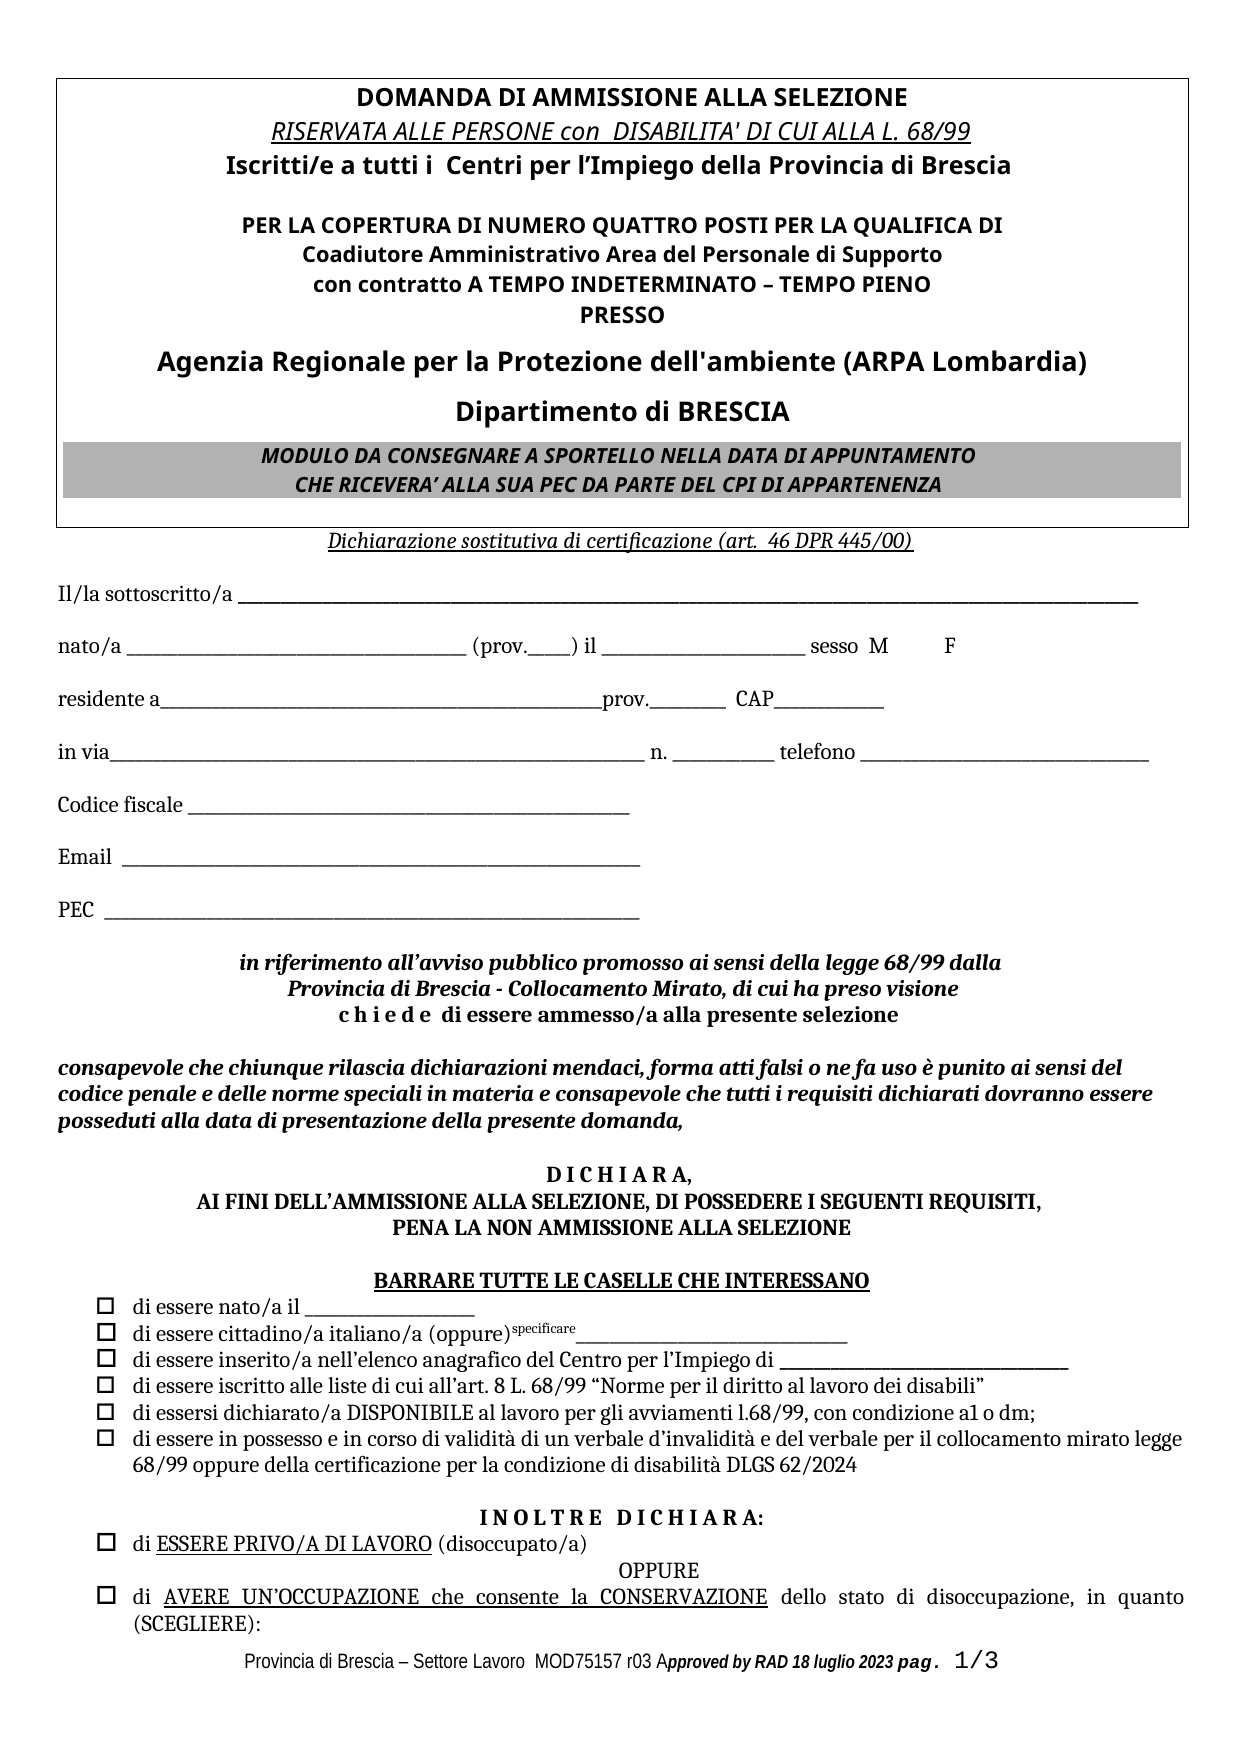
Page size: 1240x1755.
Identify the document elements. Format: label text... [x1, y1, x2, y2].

list di AVERE UN’OCCUPAZIONE che consente la CONSERVAZIONE dello stato di disoccupazione, in quanto (SCEGLIERE): [95, 1584, 1185, 1637]
text BARRARE TUTTE LE CASELLE CHE INTERESSANO [58, 1268, 1185, 1294]
list di essere nato/a il ____________________ [95, 1294, 1185, 1320]
text c h i e d e di essere ammesso/a alla presente selezione [58, 1002, 1185, 1028]
text PENA LA NON AMMISSIONE ALLA SELEZIONE [58, 1215, 1185, 1241]
text Email _____________________________________________________________ [58, 844, 1185, 870]
text AI FINI DELL’AMMISSIONE ALLA SELEZIONE, DI POSSEDERE I SEGUENTI REQUISITI, [58, 1189, 1185, 1215]
text residente a____________________________________________________prov._________ CAP_____________ [58, 686, 1185, 712]
text in riferimento all’avviso pubblico promosso ai sensi della legge 68/99 dalla [58, 949, 1185, 976]
list OPPURE [95, 1558, 1185, 1584]
text nato/a ________________________________________ (prov._____) il ________________________ sesso M F [58, 633, 1185, 659]
table_header DOMANDA DI AMMISSIONE ALLA SELEZIONE RISERVATA ALLE PERSONE con DISABILITA' DI CUI ALLA L. 68/99 Iscritti/e a tutti i Centri per l’Impiego della Provincia di Brescia PER LA COPERTURA DI NUMERO QUATTRO POSTI PER LA QUALIFICA DI Coadiutore Amministrativo Area del Personale di Supporto con contratto A TEMPO INDETERMINATO – TEMPO PIENO PRESSO Agenzia Regionale per la Protezione dell'ambiente (ARPA Lombardia) Dipartimento di BRESCIA MODULO DA CONSEGNARE A SPORTELLO NELLA DATA DI APPUNTAMENTO CHE RICEVERA’ ALLA SUA PEC DA PARTE DEL CPI DI APPARTENENZA [57, 79, 1188, 527]
subtitle Il/la sottoscritto/a __________________________________________________________________________________________________________ [58, 581, 1185, 607]
text PEC _______________________________________________________________ [58, 897, 1185, 923]
list di essersi dichiarato/a DISPONIBILE al lavoro per gli avviamenti l.68/99, con condizione a1 o dm; [95, 1399, 1185, 1426]
list di ESSERE PRIVO/A DI LAVORO (disoccupato/a) [95, 1531, 1185, 1558]
text I N O L T R E D I C H I A R A: [58, 1505, 1185, 1531]
list di essere iscritto alle liste di cui all’art. 8 L. 68/99 “Norme per il diritto al lavoro dei disabili” [95, 1373, 1185, 1399]
subtitle Dichiarazione sostitutiva di certificazione (art. 46 DPR 445/00) [58, 528, 1185, 554]
text Provincia di Brescia - Collocamento Mirato, di cui ha preso visione [58, 976, 1185, 1002]
text in via_______________________________________________________________ n. ____________ telefono __________________________________ [58, 739, 1185, 765]
list di essere cittadino/a italiano/a (oppure)specificare________________________________ [95, 1320, 1185, 1347]
text D I C H I A R A, [58, 1162, 1185, 1189]
text consapevole che chiunque rilascia dichiarazioni mendaci, forma atti falsi o ne fa uso è punito ai sensi del codice penale e delle norme speciali in materia e consapevole che tutti i requisiti dichiarati dovranno essere posseduti alla data di presentazione della presente domanda, [58, 1055, 1185, 1134]
list di essere in possesso e in corso di validità di un verbale d’invalidità e del verbale per il collocamento mirato legge 68/99 oppure della certificazione per la condizione di disabilità DLGS 62/2024 [95, 1426, 1185, 1478]
text Codice fiscale ____________________________________________________ [58, 791, 1185, 818]
list di essere inserito/a nell’elenco anagrafico del Centro per l’Impiego di __________________________________ [95, 1347, 1185, 1373]
